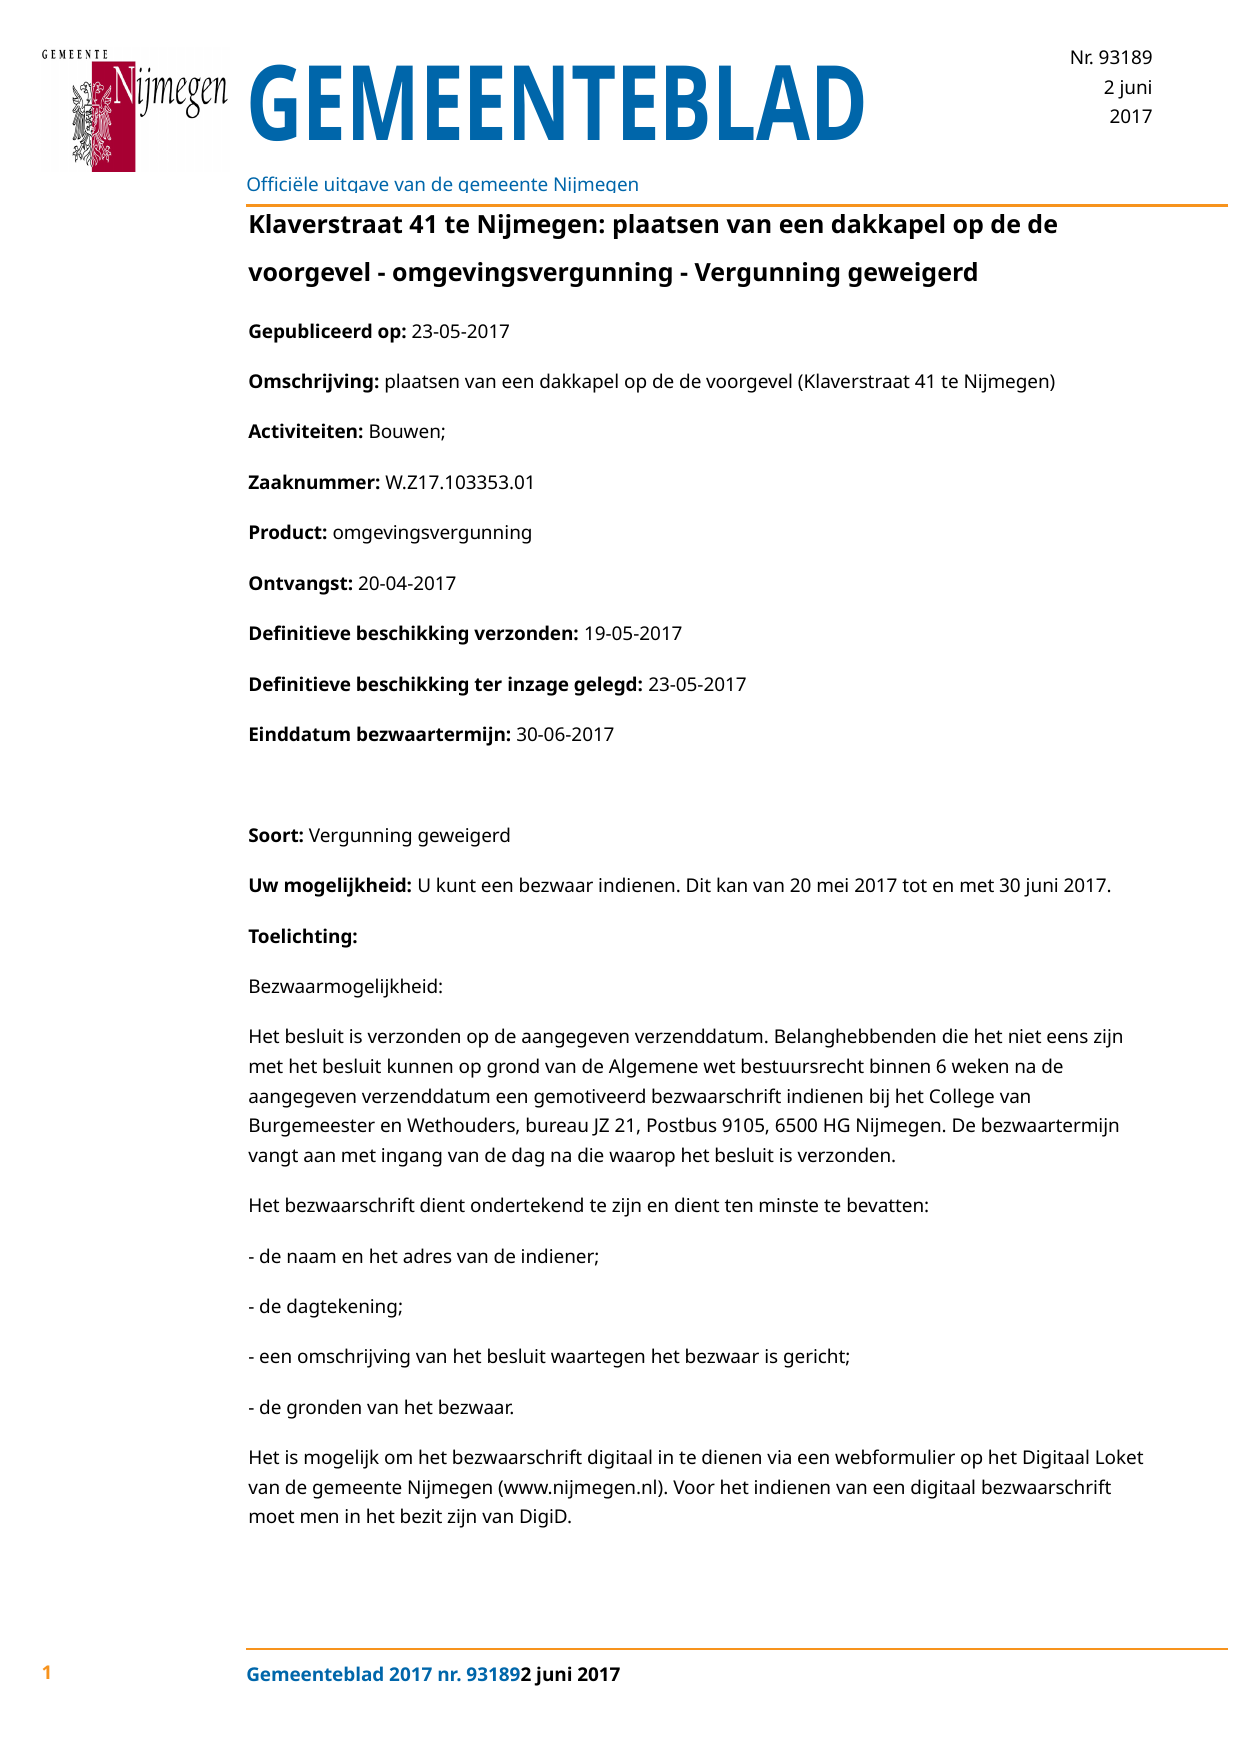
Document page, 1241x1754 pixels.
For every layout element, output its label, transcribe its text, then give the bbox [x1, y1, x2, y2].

text Einddatum bezwaartermijn: 30-06-2017 [248, 721, 1152, 747]
picture [41, 47, 231, 172]
text Zaaknummer: W.Z17.103353.01 [248, 469, 1152, 495]
text Gepubliceerd op: 23-05-2017 [248, 318, 1152, 344]
text Het bezwaarschrift dient ondertekend te zijn en dient ten minste te bevatten: [248, 1192, 1152, 1218]
text Het is mogelijk om het bezwaarschrift digitaal in te dienen via een webformulier op het Digitaal Loket van de gemeente Nijmegen (www.nijmegen.nl). Voor het indienen van een digitaal bezwaarschrift moet men in het bezit zijn van DigiD. [248, 1444, 1152, 1529]
text Soort: Vergunning geweigerd [248, 822, 1152, 848]
text Uw mogelijkheid: U kunt een bezwaar indienen. Dit kan van 20 mei 2017 tot en met 30 juni 2017. [248, 872, 1152, 898]
text - de dagtekening; [248, 1293, 1152, 1319]
text Toelichting: [248, 923, 1152, 949]
text Definitieve beschikking ter inzage gelegd: 23-05-2017 [248, 671, 1152, 697]
text - de gronden van het bezwaar. [248, 1394, 1152, 1420]
text Activiteiten: Bouwen; [248, 419, 1152, 444]
text Bezwaarmogelijkheid: [248, 973, 1152, 999]
text Product: omgevingsvergunning [248, 519, 1152, 545]
text Klaverstraat 41 te Nijmegen: plaatsen van een dakkapel op de de voorgevel - omgevingsvergunning - Vergunning geweigerd [248, 207, 1152, 288]
text - de naam en het adres van de indiener; [248, 1243, 1152, 1269]
text Omschrijving: plaatsen van een dakkapel op de de voorgevel (Klaverstraat 41 te Nijmegen) [248, 368, 1152, 394]
text - een omschrijving van het besluit waartegen het bezwaar is gericht; [248, 1344, 1152, 1369]
text Definitieve beschikking verzonden: 19-05-2017 [248, 620, 1152, 646]
text Het besluit is verzonden op de aangegeven verzenddatum. Belanghebbenden die het niet eens zijn met het besluit kunnen op grond van de Algemene wet bestuursrecht binnen 6 weken na de aangegeven verzenddatum een gemotiveerd bezwaarschrift indienen bij het College van Burgemeester en Wethouders, bureau JZ 21, Postbus 9105, 6500 HG Nijmegen. De bezwaartermijn vangt aan met ingang van de dag na die waarop het besluit is verzonden. [248, 1024, 1152, 1168]
text Ontvangst: 20-04-2017 [248, 570, 1152, 596]
